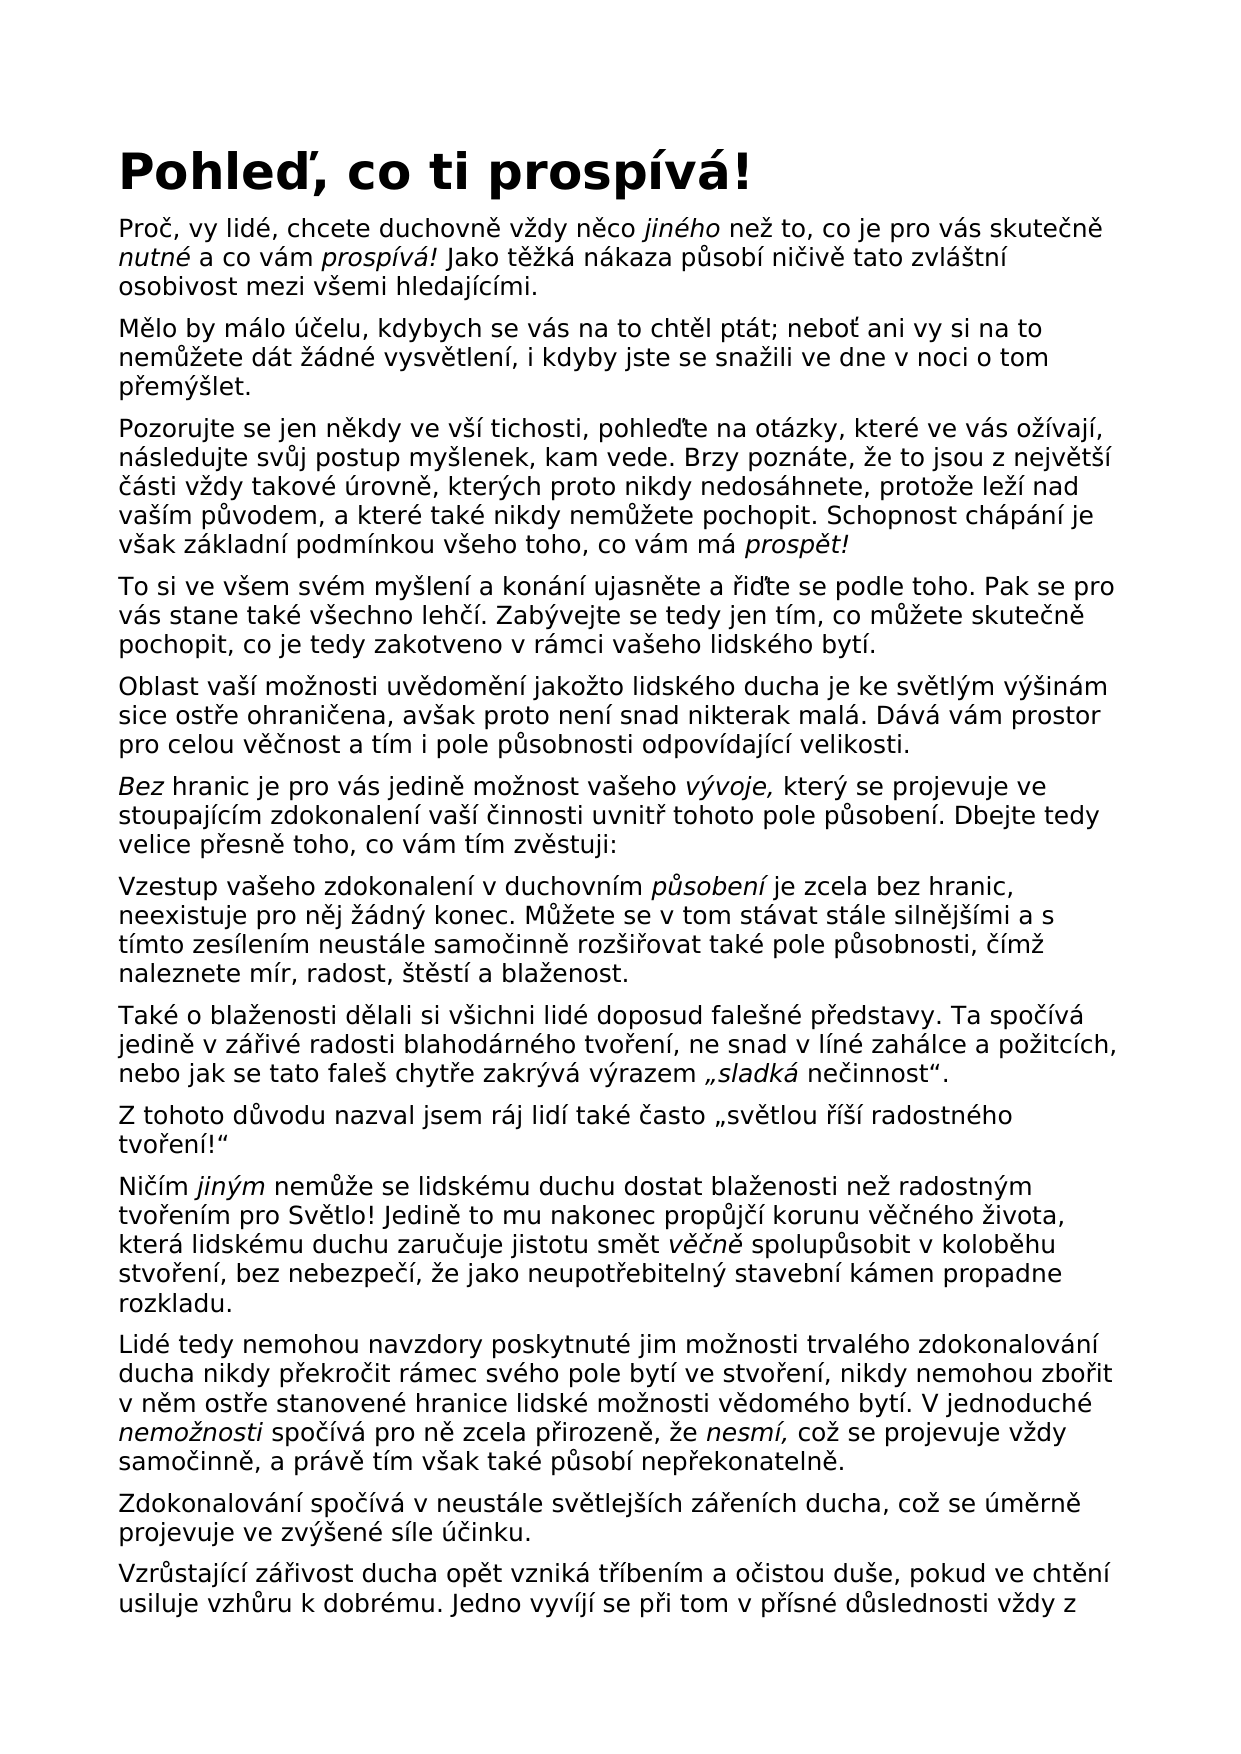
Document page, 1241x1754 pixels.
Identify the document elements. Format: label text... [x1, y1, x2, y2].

text Vzestup vašeho zdokonalení v duchovním působení je zcela bez hranic, neexistuje pro něj žádný konec. Můžete se v tom stávat stále silnějšími a s tímto zesílením neustále samočinně rozšiřovat také pole působnosti, čímž naleznete mír, radost, štěstí a blaženost. [118, 872, 1122, 989]
text Zdokonalování spočívá v neustále světlejších zářeních ducha, což se úměrně projevuje ve zvýšené síle účinku. [118, 1489, 1122, 1547]
text Vzrůstající zářivost ducha opět vzniká tříbením a očistou duše, pokud ve chtění usiluje vzhůru k dobrému. Jedno vyvíjí se při tom v přísné důslednosti vždy z [118, 1560, 1122, 1618]
text Bez hranic je pro vás jedině možnost vašeho vývoje, který se projevuje ve stoupajícím zdokonalení vaší činnosti uvnitř tohoto pole působení. Dbejte tedy velice přesně toho, co vám tím zvěstuji: [118, 772, 1122, 860]
text Pozorujte se jen někdy ve vší tichosti, pohleďte na otázky, které ve vás ožívají, následujte svůj postup myšlenek, kam vede. Brzy poznáte, že to jsou z největší části vždy takové úrovně, kterých proto nikdy nedosáhnete, protože leží nad vaším původem, a které také nikdy nemůžete pochopit. Schopnost chápání je však základní podmínkou všeho toho, co vám má prospět! [118, 414, 1122, 560]
text Ničím jiným nemůže se lidskému duchu dostat blaženosti než radostným tvořením pro Světlo! Jedině to mu nakonec propůjčí korunu věčného života, která lidskému duchu zaručuje jistotu smět věčně spolupůsobit v koloběhu stvoření, bez nebezpečí, že jako neupotřebitelný stavební kámen propadne rozkladu. [118, 1172, 1122, 1318]
text To si ve všem svém myšlení a konání ujasněte a řiďte se podle toho. Pak se pro vás stane také všechno lehčí. Zabývejte se tedy jen tím, co můžete skutečně pochopit, co je tedy zakotveno v rámci vašeho lidského bytí. [118, 572, 1122, 660]
text Oblast vaší možnosti uvědomění jakožto lidského ducha je ke světlým výšinám sice ostře ohraničena, avšak proto není snad nikterak malá. Dává vám prostor pro celou věčnost a tím i pole působnosti odpovídající velikosti. [118, 672, 1122, 760]
text Také o blaženosti dělali si všichni lidé doposud falešné představy. Ta spočívá jedině v zářivé radosti blahodárného tvoření, ne snad v líné zahálce a požitcích, nebo jak se tato faleš chytře zakrývá výrazem „sladká nečinnost“. [118, 1001, 1122, 1089]
text Z tohoto důvodu nazval jsem ráj lidí také často „světlou říší radostného tvoření!“ [118, 1101, 1122, 1160]
subtitle Pohleď, co ti prospívá! [118, 143, 1122, 201]
text Mělo by málo účelu, kdybych se vás na to chtěl ptát; neboť ani vy si na to nemůžete dát žádné vysvětlení, i kdyby jste se snažili ve dne v noci o tom přemýšlet. [118, 314, 1122, 401]
text Lidé tedy nemohou navzdory poskytnuté jim možnosti trvalého zdokonalování ducha nikdy překročit rámec svého pole bytí ve stvoření, nikdy nemohou zbořit v něm ostře stanovené hranice lidské možnosti vědomého bytí. V jednoduché nemožnosti spočívá pro ně zcela přirozeně, že nesmí, což se projevuje vždy samočinně, a právě tím však také působí nepřekonatelně. [118, 1331, 1122, 1476]
text Proč, vy lidé, chcete duchovně vždy něco jiného než to, co je pro vás skutečně nutné a co vám prospívá! Jako těžká nákaza působí ničivě tato zvláštní osobivost mezi všemi hledajícími. [118, 214, 1122, 301]
